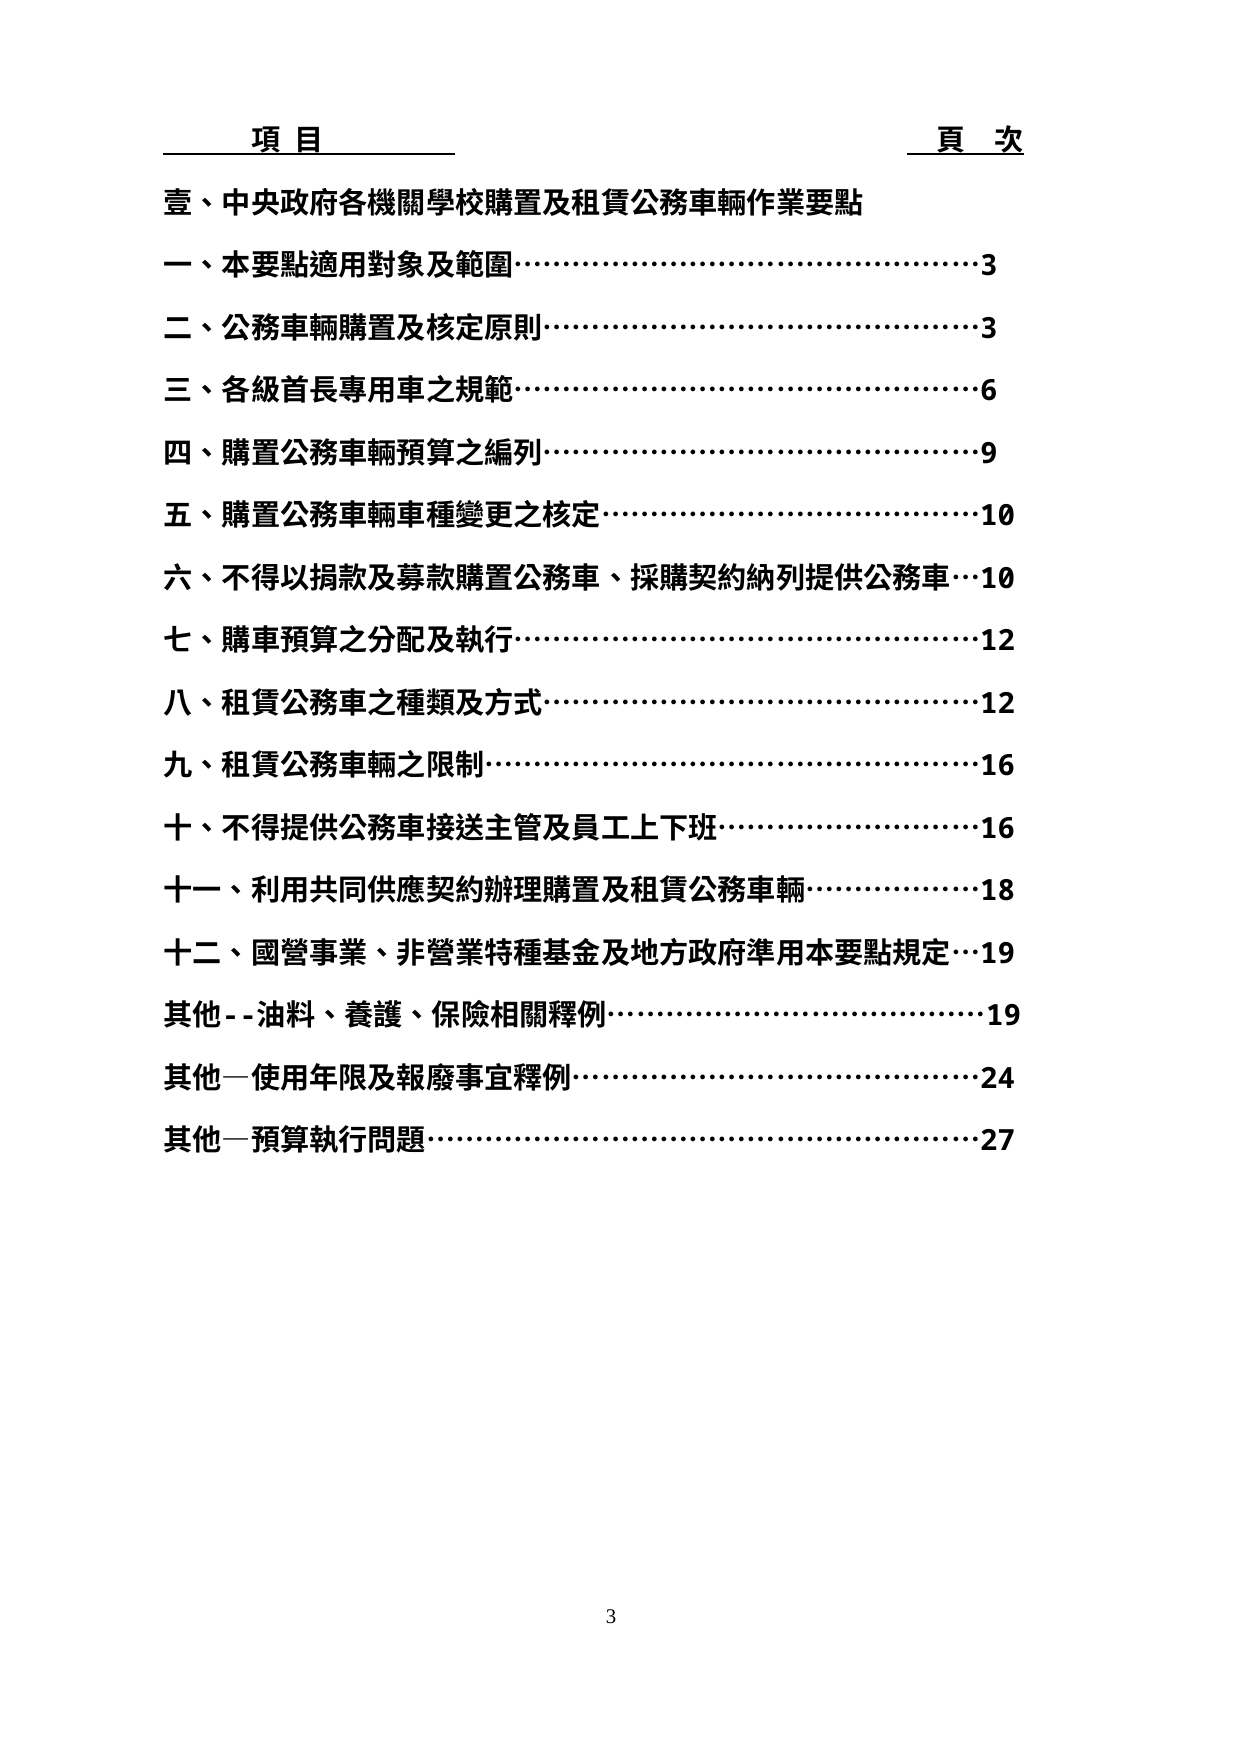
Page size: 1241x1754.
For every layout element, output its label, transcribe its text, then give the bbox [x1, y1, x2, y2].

text 四、購置公務車輛預算之編列………………………………………9 [163, 409, 1053, 471]
text 其他—使用年限及報廢事宜釋例……………………………………24 [163, 1034, 1053, 1096]
text 五、購置公務車輛車種變更之核定…………………………………10 [163, 471, 1053, 534]
text 三、各級首長專用車之規範…………………………………………6 [163, 346, 1053, 409]
text 十、不得提供公務車接送主管及員工上下班………………………16 [163, 784, 1053, 846]
text 其他—預算執行問題…………………………………………………27 [163, 1096, 1053, 1159]
text 一、本要點適用對象及範圍…………………………………………3 [163, 221, 1053, 284]
text 二、公務車輛購置及核定原則………………………………………3 [163, 284, 1053, 346]
text 十一、利用共同供應契約辦理購置及租賃公務車輛………………18 [163, 846, 1053, 909]
text 六、不得以捐款及募款購置公務車、採購契約納列提供公務車…10 [163, 534, 1053, 596]
text 九、租賃公務車輛之限制……………………………………………16 [163, 721, 1053, 784]
text 十二、國營事業、非營業特種基金及地方政府準用本要點規定…19 [163, 909, 1053, 971]
text 壹、中央政府各機關學校購置及租賃公務車輛作業要點 [163, 159, 1053, 221]
text 七、購車預算之分配及執行…………………………………………12 [163, 596, 1053, 659]
text 八、租賃公務車之種類及方式………………………………………12 [163, 659, 1053, 721]
text 項 目 頁 次 [163, 96, 1053, 159]
text 其他--油料、養護、保險相關釋例…………………………………19 [163, 971, 1053, 1034]
